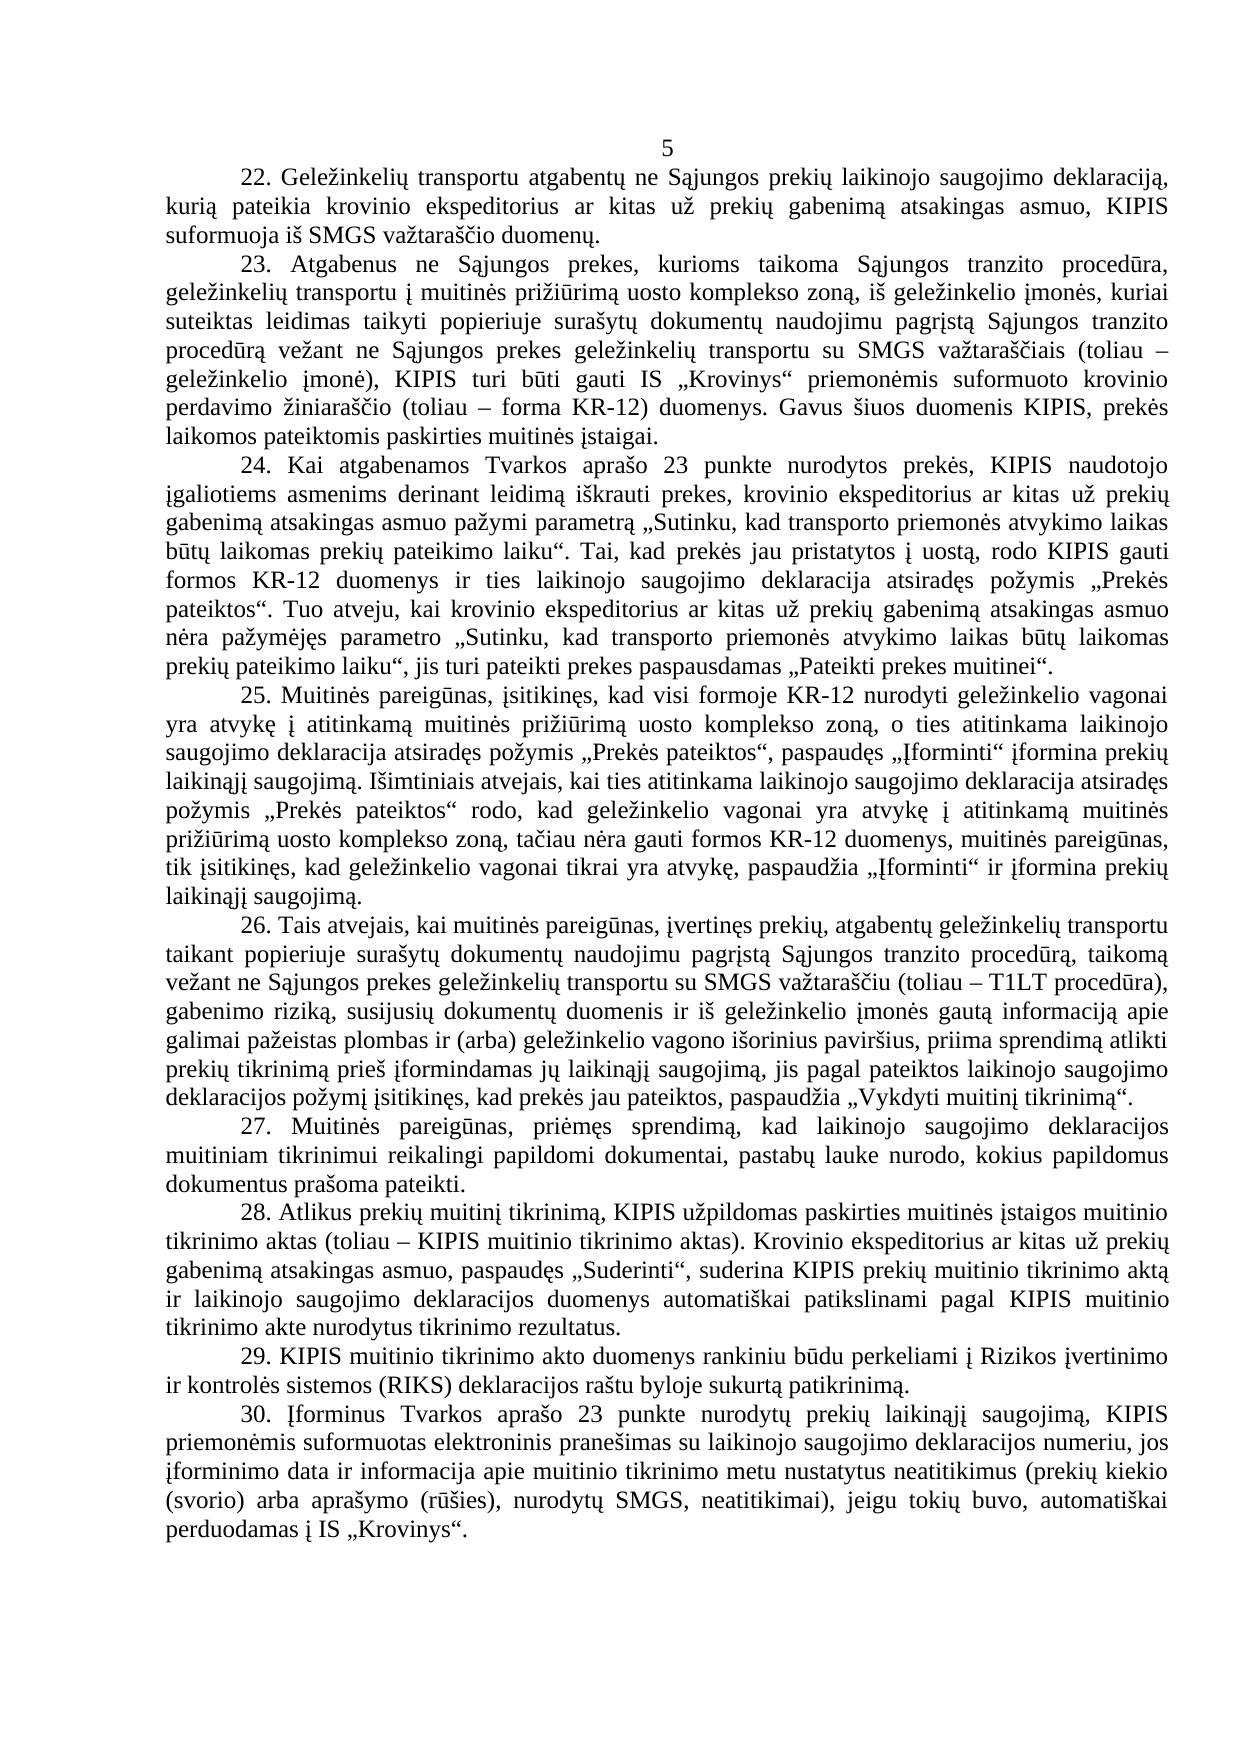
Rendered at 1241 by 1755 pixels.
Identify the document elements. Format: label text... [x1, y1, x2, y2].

text 23. Atgabenus ne Sąjungos prekes, kurioms taikoma Sąjungos tranzito procedūra, geležinkelių transportu į muitinės prižiūrimą uosto komplekso zoną, iš geležinkelio įmonės, kuriai suteiktas leidimas taikyti popieriuje surašytų dokumentų naudojimu pagrįstą Sąjungos tranzito procedūrą vežant ne Sąjungos prekes geležinkelių transportu su SMGS važtaraščiais (toliau – geležinkelio įmonė), KIPIS turi būti gauti IS „Krovinys“ priemonėmis suformuoto krovinio perdavimo žiniaraščio (toliau – forma KR-12) duomenys. Gavus šiuos duomenis KIPIS, prekės laikomos pateiktomis paskirties muitinės įstaigai. [165, 249, 1169, 450]
text 29. KIPIS muitinio tikrinimo akto duomenys rankiniu būdu perkeliami į Rizikos įvertinimo ir kontrolės sistemos (RIKS) deklaracijos raštu byloje sukurtą patikrinimą. [165, 1341, 1169, 1399]
text 25. Muitinės pareigūnas, įsitikinęs, kad visi formoje KR-12 nurodyti geležinkelio vagonai yra atvykę į atitinkamą muitinės prižiūrimą uosto komplekso zoną, o ties atitinkama laikinojo saugojimo deklaracija atsiradęs požymis „Prekės pateiktos“, paspaudęs „Įforminti“ įformina prekių laikinąjį saugojimą. Išimtiniais atvejais, kai ties atitinkama laikinojo saugojimo deklaracija atsiradęs požymis „Prekės pateiktos“ rodo, kad geležinkelio vagonai yra atvykę į atitinkamą muitinės prižiūrimą uosto komplekso zoną, tačiau nėra gauti formos KR-12 duomenys, muitinės pareigūnas, tik įsitikinęs, kad geležinkelio vagonai tikrai yra atvykę, paspaudžia „Įforminti“ ir įformina prekių laikinąjį saugojimą. [165, 680, 1169, 910]
text 27. Muitinės pareigūnas, priėmęs sprendimą, kad laikinojo saugojimo deklaracijos muitiniam tikrinimui reikalingi papildomi dokumentai, pastabų lauke nurodo, kokius papildomus dokumentus prašoma pateikti. [165, 1111, 1169, 1197]
text 28. Atlikus prekių muitinį tikrinimą, KIPIS užpildomas paskirties muitinės įstaigos muitinio tikrinimo aktas (toliau – KIPIS muitinio tikrinimo aktas). Krovinio ekspeditorius ar kitas už prekių gabenimą atsakingas asmuo, paspaudęs „Suderinti“, suderina KIPIS prekių muitinio tikrinimo aktą ir laikinojo saugojimo deklaracijos duomenys automatiškai patikslinami pagal KIPIS muitinio tikrinimo akte nurodytus tikrinimo rezultatus. [165, 1197, 1169, 1341]
text 22. Geležinkelių transportu atgabentų ne Sąjungos prekių laikinojo saugojimo deklaraciją, kurią pateikia krovinio ekspeditorius ar kitas už prekių gabenimą atsakingas asmuo, KIPIS suformuoja iš SMGS važtaraščio duomenų. [165, 162, 1169, 249]
text 24. Kai atgabenamos Tvarkos aprašo 23 punkte nurodytos prekės, KIPIS naudotojo įgaliotiems asmenims derinant leidimą iškrauti prekes, krovinio ekspeditorius ar kitas už prekių gabenimą atsakingas asmuo pažymi parametrą „Sutinku, kad transporto priemonės atvykimo laikas būtų laikomas prekių pateikimo laiku“. Tai, kad prekės jau pristatytos į uostą, rodo KIPIS gauti formos KR-12 duomenys ir ties laikinojo saugojimo deklaracija atsiradęs požymis „Prekės pateiktos“. Tuo atveju, kai krovinio ekspeditorius ar kitas už prekių gabenimą atsakingas asmuo nėra pažymėjęs parametro „Sutinku, kad transporto priemonės atvykimo laikas būtų laikomas prekių pateikimo laiku“, jis turi pateikti prekes paspausdamas „Pateikti prekes muitinei“. [165, 450, 1169, 680]
text 30. Įforminus Tvarkos aprašo 23 punkte nurodytų prekių laikinąjį saugojimą, KIPIS priemonėmis suformuotas elektroninis pranešimas su laikinojo saugojimo deklaracijos numeriu, jos įforminimo data ir informacija apie muitinio tikrinimo metu nustatytus neatitikimus (prekių kiekio (svorio) arba aprašymo (rūšies), nurodytų SMGS, neatitikimai), jeigu tokių buvo, automatiškai perduodamas į IS „Krovinys“. [165, 1399, 1169, 1542]
text 26. Tais atvejais, kai muitinės pareigūnas, įvertinęs prekių, atgabentų geležinkelių transportu taikant popieriuje surašytų dokumentų naudojimu pagrįstą Sąjungos tranzito procedūrą, taikomą vežant ne Sąjungos prekes geležinkelių transportu su SMGS važtaraščiu (toliau – T1LT procedūra), gabenimo riziką, susijusių dokumentų duomenis ir iš geležinkelio įmonės gautą informaciją apie galimai pažeistas plombas ir (arba) geležinkelio vagono išorinius paviršius, priima sprendimą atlikti prekių tikrinimą prieš įformindamas jų laikinąjį saugojimą, jis pagal pateiktos laikinojo saugojimo deklaracijos požymį įsitikinęs, kad prekės jau pateiktos, paspaudžia „Vykdyti muitinį tikrinimą“. [165, 910, 1169, 1111]
